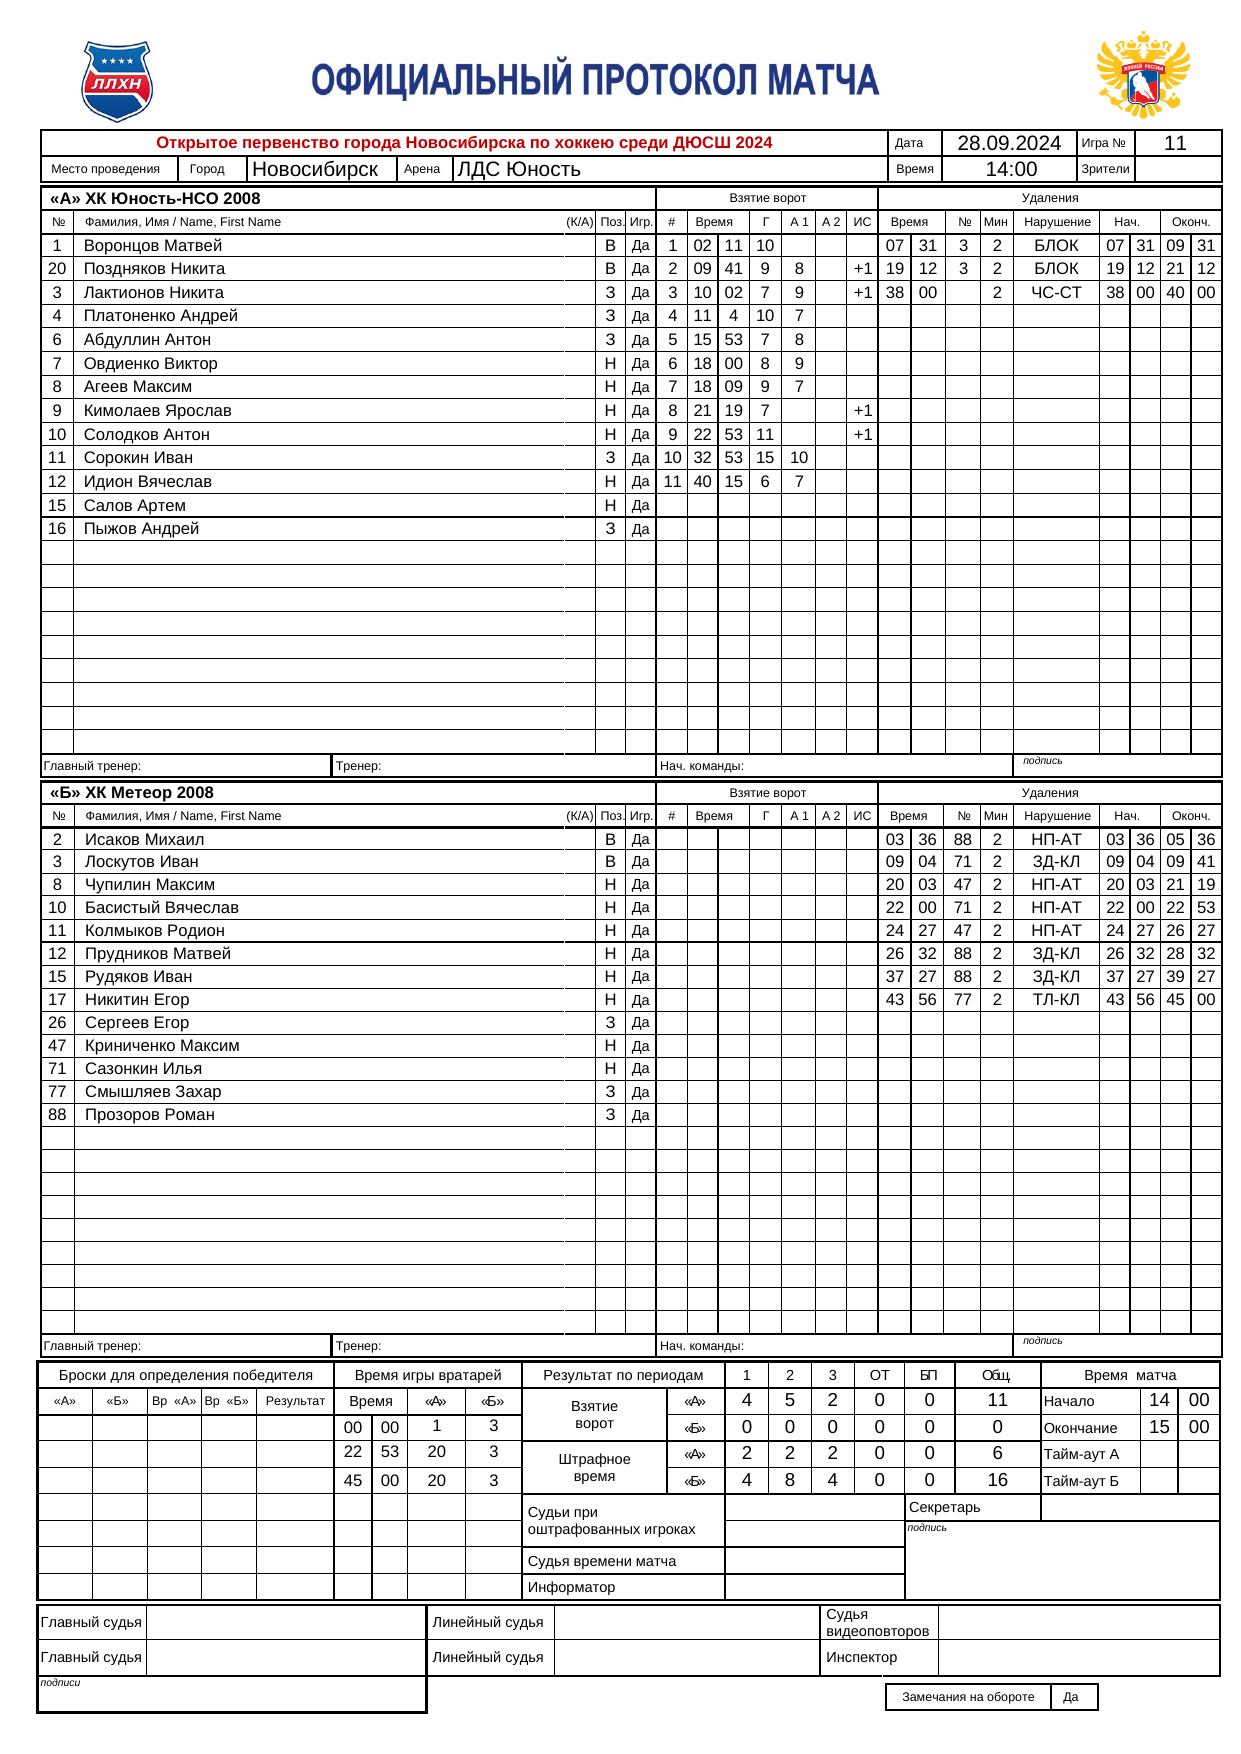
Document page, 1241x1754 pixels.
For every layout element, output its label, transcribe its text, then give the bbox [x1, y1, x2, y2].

table_cell Исаков Михаил [75, 829, 564, 849]
table_cell 24 [1100, 920, 1129, 941]
table_cell 18 [688, 352, 717, 374]
table_cell Фамилия, Имя / Name, First Name [74, 211, 565, 233]
table_cell 7 [750, 328, 781, 351]
table_header Открытое первенство города Новосибирска по хоккею среди ДЮСШ 2024 [42, 131, 887, 155]
table_cell [335, 1547, 371, 1573]
table_cell 17 [42, 989, 74, 1011]
table_cell 45 [1161, 989, 1190, 1011]
table_cell [782, 1242, 815, 1264]
table_cell [847, 1104, 877, 1126]
table_cell [466, 1574, 521, 1599]
table_cell 2 [981, 989, 1013, 1011]
table_cell [847, 1288, 877, 1310]
table_cell [750, 850, 781, 872]
table_cell 00 [1131, 896, 1160, 918]
table_cell [719, 874, 749, 895]
table_cell Да [626, 1035, 655, 1057]
table_cell [565, 1081, 595, 1103]
table_cell [719, 1288, 749, 1310]
table_cell [1192, 1127, 1221, 1149]
table_cell [1161, 565, 1190, 587]
table_cell [555, 1606, 819, 1639]
table_cell 2 [981, 257, 1013, 280]
table_cell Тренер: [333, 1335, 655, 1356]
table_cell 71 [944, 896, 980, 918]
table_cell [879, 518, 910, 540]
table_cell Да [626, 446, 655, 469]
table_cell [946, 305, 980, 327]
table_cell [816, 1150, 846, 1172]
table_cell 32 [1192, 943, 1221, 964]
table_cell [816, 541, 846, 564]
table_cell [981, 1219, 1013, 1241]
table_cell Линейный судья [428, 1640, 554, 1675]
table_cell 8 [750, 352, 781, 374]
table_cell [42, 683, 73, 706]
table_cell [565, 1311, 595, 1333]
table_cell [847, 328, 877, 351]
table_cell [1161, 423, 1190, 445]
table_cell [42, 1196, 74, 1218]
table_cell 09 [1100, 850, 1129, 872]
table_cell [1161, 1173, 1190, 1195]
table_cell [565, 235, 595, 256]
table_cell Н [596, 989, 625, 1011]
table_cell Да [626, 1058, 655, 1079]
table_cell «Б» [668, 1468, 724, 1493]
table_cell [782, 1035, 815, 1057]
table_cell 2 [981, 829, 1013, 849]
table_cell Мин [981, 805, 1013, 826]
table_cell 47 [944, 874, 980, 895]
table_cell [1161, 328, 1190, 351]
table_cell [335, 1494, 371, 1520]
table_cell 27 [912, 920, 943, 941]
table_cell [688, 636, 717, 658]
table_cell [981, 565, 1013, 587]
table_cell [879, 1265, 910, 1287]
table_cell Арена [398, 157, 452, 181]
table_cell [1100, 659, 1129, 682]
table_cell [555, 1640, 819, 1675]
table_cell [1161, 707, 1190, 729]
table_cell [1100, 494, 1129, 516]
table_cell [1192, 730, 1221, 753]
table_cell [981, 1035, 1013, 1057]
table_cell [719, 1127, 749, 1149]
table_cell [565, 423, 595, 445]
table_cell [408, 1521, 465, 1546]
table_cell [596, 541, 625, 564]
table_cell Результат [257, 1389, 333, 1413]
table_cell [42, 1288, 74, 1310]
table_cell [1161, 588, 1190, 611]
table_cell [147, 1640, 425, 1675]
table_cell [688, 659, 717, 682]
table_cell [1131, 494, 1160, 516]
table_cell [688, 1173, 717, 1195]
table_cell [719, 1150, 749, 1172]
table_cell [1014, 518, 1099, 540]
table_cell 32 [688, 446, 717, 469]
table_cell [782, 518, 815, 540]
table_cell [42, 1242, 74, 1264]
table_cell 32 [1131, 943, 1160, 964]
table_cell [596, 659, 625, 682]
table_cell [981, 1104, 1013, 1126]
table_cell «Б» [93, 1389, 147, 1413]
table_cell [565, 565, 595, 587]
table_cell 0 [905, 1468, 954, 1493]
table_cell [565, 1012, 595, 1033]
table_cell [719, 1035, 749, 1057]
table_cell [1161, 1104, 1190, 1126]
table_cell 15 [1141, 1415, 1177, 1440]
table_cell [657, 612, 687, 634]
table_cell [626, 612, 655, 634]
table_cell [847, 1242, 877, 1264]
table_cell 12 [1192, 257, 1221, 280]
table_cell 36 [1131, 829, 1160, 849]
table_cell [1161, 1058, 1190, 1079]
table_cell [847, 659, 877, 682]
table_cell [1161, 541, 1190, 564]
table_cell [719, 920, 749, 941]
table_cell [719, 1104, 749, 1126]
table_cell [688, 1012, 717, 1033]
table_cell (К/А) [565, 805, 595, 826]
table_cell 10 [688, 281, 717, 303]
table_cell [1161, 1311, 1190, 1333]
table_cell [946, 423, 980, 445]
table_cell +1 [847, 257, 877, 280]
table_cell Нарушение [1014, 211, 1099, 233]
table_cell [626, 541, 655, 564]
table_cell З [596, 305, 625, 327]
table_cell [596, 1242, 625, 1264]
table_cell 12 [42, 470, 73, 493]
table_cell [750, 1104, 781, 1126]
table_cell [816, 328, 846, 351]
table_cell [719, 1173, 749, 1195]
table_cell [816, 399, 846, 422]
table_cell [565, 989, 595, 1011]
table_cell # [657, 805, 687, 826]
table_cell [879, 659, 910, 682]
table_cell [657, 1012, 687, 1033]
table_header 28.09.2024 [943, 131, 1076, 155]
table_cell 09 [1161, 850, 1190, 872]
table_cell [719, 659, 749, 682]
table_cell [719, 683, 749, 706]
table_cell [148, 1468, 201, 1493]
table_cell [688, 966, 717, 987]
table_cell [688, 707, 717, 729]
table_cell Платоненко Андрей [74, 305, 564, 327]
table_cell [816, 470, 846, 493]
table_header Время матча [1042, 1363, 1219, 1387]
table_cell 9 [750, 257, 781, 280]
table_cell [1100, 423, 1129, 445]
table_cell [75, 1173, 564, 1195]
table_cell [879, 1012, 910, 1033]
table_cell 26 [1161, 920, 1190, 941]
table_cell [148, 1547, 201, 1573]
table_cell [1161, 470, 1190, 493]
table_cell [1100, 470, 1129, 493]
table_cell 4 [42, 305, 73, 327]
table_cell [596, 1311, 625, 1333]
table_cell [816, 1288, 846, 1310]
table_cell [466, 1547, 521, 1573]
table_cell [93, 1494, 147, 1520]
table_cell 20 [408, 1468, 465, 1493]
table_cell [657, 636, 687, 658]
table_cell [719, 829, 749, 849]
table_cell [719, 943, 749, 964]
table_cell 12 [42, 943, 74, 964]
table_cell 53 [719, 328, 749, 351]
table_cell [596, 1127, 625, 1149]
table_cell [42, 1150, 74, 1172]
table_cell [657, 1242, 687, 1264]
table_cell [596, 730, 625, 753]
table_cell [1192, 1035, 1221, 1057]
table_cell [946, 636, 980, 658]
table_cell Да [626, 966, 655, 987]
table_cell [657, 1081, 687, 1103]
table_cell [981, 376, 1013, 398]
table_cell [1014, 636, 1099, 658]
table_cell 3 [466, 1441, 521, 1467]
table_cell [944, 1012, 980, 1033]
table_header Время игры вратарей [335, 1363, 521, 1387]
table_cell Смышляев Захар [75, 1081, 564, 1103]
table_cell [408, 1494, 465, 1520]
table_cell Нач. [1100, 805, 1160, 826]
table_cell [657, 541, 687, 564]
table_cell [1100, 1127, 1129, 1149]
table_cell В [596, 829, 625, 849]
table_cell [1100, 1311, 1129, 1333]
table_cell [912, 423, 945, 445]
table_cell 0 [855, 1415, 904, 1440]
table_cell [782, 565, 815, 587]
table_cell [879, 1173, 910, 1195]
table_cell [657, 874, 687, 895]
table_cell «Б» [668, 1415, 724, 1440]
table_cell [1014, 1104, 1099, 1126]
table_cell 7 [42, 352, 73, 374]
table_cell 9 [657, 423, 687, 445]
table_cell [726, 1575, 904, 1599]
table_cell 37 [1100, 966, 1129, 987]
table_cell № [944, 805, 980, 826]
table_cell 37 [879, 966, 910, 987]
table_cell [782, 235, 815, 256]
table_cell Н [596, 399, 625, 422]
table_cell [879, 446, 910, 469]
table_cell [1014, 588, 1099, 611]
table_cell [912, 1311, 943, 1333]
table_cell [946, 352, 980, 374]
table_cell [565, 1104, 595, 1126]
table_cell [39, 1521, 92, 1546]
table_cell [626, 707, 655, 729]
table_cell «А» [668, 1442, 724, 1467]
table_cell Да [626, 1081, 655, 1103]
table_cell [1131, 1150, 1160, 1172]
table_cell № [42, 805, 74, 826]
table_cell 7 [657, 376, 687, 398]
table_cell Да [626, 376, 655, 398]
table_cell Сорокин Иван [74, 446, 564, 469]
table_cell Поз. [596, 805, 625, 826]
table_cell [816, 1035, 846, 1057]
table_cell [1014, 1219, 1099, 1241]
table_cell [912, 328, 945, 351]
table_cell [719, 1058, 749, 1079]
table_cell Да [626, 470, 655, 493]
table_cell [981, 1288, 1013, 1310]
table_cell [74, 636, 564, 658]
table_cell Овдиенко Виктор [74, 352, 564, 374]
table_cell «А» [39, 1389, 92, 1413]
table_cell 2 [981, 850, 1013, 872]
table_cell ЛДС Юность [454, 157, 887, 181]
table_cell [719, 1242, 749, 1264]
table_cell [912, 1081, 943, 1103]
table_cell [816, 565, 846, 587]
table_cell [782, 1265, 815, 1287]
table_cell [944, 1265, 980, 1287]
table_cell [944, 1150, 980, 1172]
table_cell 18 [688, 376, 717, 398]
table_cell [688, 1058, 717, 1079]
table_cell 11 [750, 423, 781, 445]
table_cell Рудяков Иван [75, 966, 564, 987]
table_cell НП-АТ [1014, 920, 1099, 941]
table_cell [847, 1127, 877, 1149]
table_cell [688, 1127, 717, 1149]
table_cell [782, 989, 815, 1011]
table_cell [626, 1265, 655, 1287]
table_cell 5 [657, 328, 687, 351]
table_cell 47 [42, 1035, 74, 1057]
table_cell [565, 1242, 595, 1264]
table_cell 09 [879, 850, 910, 872]
table_cell [1161, 1219, 1190, 1241]
table_cell [657, 494, 687, 516]
table_cell 9 [782, 281, 815, 303]
table_cell [657, 1035, 687, 1057]
table_cell А 1 [782, 805, 815, 826]
table_cell [42, 707, 73, 729]
table_cell [847, 1150, 877, 1172]
table_cell Главный судья [39, 1606, 146, 1639]
table_cell 27 [1131, 966, 1160, 987]
table_cell [1100, 328, 1129, 351]
table_cell 5 [769, 1389, 811, 1413]
table_cell Агеев Максим [74, 376, 564, 398]
table_cell Н [596, 1058, 625, 1079]
table_cell 9 [750, 376, 781, 398]
table_cell [1131, 565, 1160, 587]
table_cell 4 [812, 1468, 854, 1493]
table_cell [1192, 470, 1221, 493]
table_cell [816, 1058, 846, 1079]
table_header Удаления [879, 188, 1221, 209]
table_cell В [596, 257, 625, 280]
table_cell Фамилия, Имя / Name, First Name [75, 805, 565, 826]
table_cell 8 [782, 328, 815, 351]
table_cell [1100, 1081, 1129, 1103]
table_cell [750, 920, 781, 941]
table_cell [626, 1311, 655, 1333]
table_cell 7 [750, 399, 781, 422]
table_cell 20 [1100, 874, 1129, 895]
table_header Удаления [879, 783, 1221, 803]
table_cell +1 [847, 423, 877, 445]
table_cell [75, 1127, 564, 1149]
table_cell Оконч. [1161, 805, 1221, 826]
table_cell [1161, 659, 1190, 682]
table_cell [912, 1012, 943, 1033]
table_cell [626, 565, 655, 587]
table_cell [912, 1219, 943, 1241]
table_cell Н [596, 920, 625, 941]
table_cell Зрители [1078, 157, 1134, 181]
table_cell [1014, 305, 1099, 327]
table_cell [1192, 541, 1221, 564]
table_cell [847, 376, 877, 398]
table_cell [816, 659, 846, 682]
table_cell [750, 1219, 781, 1241]
table_cell [782, 399, 815, 422]
table_cell [1192, 446, 1221, 469]
table_cell 0 [855, 1389, 904, 1413]
table_cell [912, 1173, 943, 1195]
table_cell [750, 707, 781, 729]
table_cell Время [879, 805, 943, 826]
table_cell [1161, 305, 1190, 327]
table_cell [944, 1035, 980, 1057]
table_cell [782, 850, 815, 872]
table_cell [879, 328, 910, 351]
table_cell 20 [408, 1441, 465, 1467]
table_cell Время [688, 805, 749, 826]
table_cell [565, 850, 595, 872]
table_cell 11 [42, 446, 73, 469]
table_cell Криниченко Максим [75, 1035, 564, 1057]
table_cell [782, 1012, 815, 1033]
table_cell [879, 588, 910, 611]
table_cell [981, 423, 1013, 445]
table_cell [847, 1012, 877, 1033]
table_cell 3 [946, 257, 980, 280]
table_cell Да [626, 1104, 655, 1126]
table_cell [847, 636, 877, 658]
table_header БП [905, 1363, 954, 1387]
table_cell [75, 1288, 564, 1310]
table_cell Время [879, 211, 945, 233]
table_cell [879, 730, 910, 753]
table_cell А 2 [816, 211, 846, 233]
table_cell [565, 920, 595, 941]
table_cell [1100, 352, 1129, 374]
table_cell 0 [956, 1415, 1040, 1440]
table_cell [657, 966, 687, 987]
table_cell ТЛ-КЛ [1014, 989, 1099, 1011]
table_cell [946, 518, 980, 540]
table_cell 38 [879, 281, 910, 303]
table_cell [782, 1173, 815, 1195]
table_cell [750, 966, 781, 987]
table_cell [879, 305, 910, 327]
table_cell [1141, 1468, 1177, 1493]
table_cell [1099, 1682, 1220, 1711]
table_cell [912, 1104, 943, 1126]
table_cell [39, 1441, 92, 1467]
table_cell Лоскутов Иван [75, 850, 564, 872]
table_cell [981, 352, 1013, 374]
table_cell 2 [981, 966, 1013, 987]
table_cell ЗД-КЛ [1014, 850, 1099, 872]
table_cell [565, 730, 595, 753]
table_cell Н [596, 1035, 625, 1057]
table_cell [373, 1547, 407, 1573]
table_cell [750, 494, 781, 516]
table_cell [1014, 1012, 1099, 1033]
table_cell [750, 659, 781, 682]
table_cell [879, 1081, 910, 1103]
table_cell [39, 1416, 92, 1440]
table_cell 22 [879, 896, 910, 918]
table_cell [565, 376, 595, 398]
table_cell 12 [1131, 257, 1160, 280]
table_cell [816, 612, 846, 634]
table_cell [202, 1468, 256, 1493]
table_cell [750, 1242, 781, 1264]
table_cell [565, 1288, 595, 1310]
table_cell Да [626, 896, 655, 918]
table_cell Прозоров Роман [75, 1104, 564, 1126]
table_cell [879, 1242, 910, 1264]
table_cell [565, 636, 595, 658]
table_cell [782, 943, 815, 964]
table_cell [879, 1150, 910, 1172]
table_cell [688, 683, 717, 706]
table_cell +1 [847, 281, 877, 303]
table_cell [257, 1416, 333, 1440]
table_cell [1100, 1196, 1129, 1218]
table_cell [782, 683, 815, 706]
table_cell Солодков Антон [74, 423, 564, 445]
table_cell 1 [657, 235, 687, 256]
table_header Взятие ворот [657, 783, 877, 803]
table_cell [1192, 1012, 1221, 1033]
table_header Замечания на обороте [887, 1685, 1050, 1709]
table_cell [1014, 1242, 1099, 1264]
table_cell [1100, 305, 1129, 327]
table_cell [1014, 730, 1099, 753]
table_cell [981, 494, 1013, 516]
table_cell 21 [688, 399, 717, 422]
table_header 1 [726, 1363, 768, 1387]
table_cell [565, 1035, 595, 1057]
table_cell 2 [657, 257, 687, 280]
table_cell [1100, 683, 1129, 706]
table_cell [688, 1219, 717, 1241]
table_cell БЛОК [1014, 257, 1099, 280]
table_cell подпись [1014, 755, 1221, 776]
table_cell Г [750, 211, 781, 233]
table_cell [1014, 1150, 1099, 1172]
table_header Результат по периодам [523, 1363, 724, 1387]
table_cell [816, 1242, 846, 1264]
table_cell [565, 281, 595, 303]
table_cell [782, 541, 815, 564]
table_cell [1100, 1104, 1129, 1126]
table_cell [1014, 541, 1099, 564]
table_cell [1100, 1012, 1129, 1033]
table_cell [719, 966, 749, 987]
table_cell 0 [812, 1415, 854, 1440]
table_cell [565, 470, 595, 493]
table_cell [596, 1288, 625, 1310]
table_cell [879, 565, 910, 587]
table_cell [1192, 707, 1221, 729]
table_cell [946, 494, 980, 516]
table_cell З [596, 281, 625, 303]
table_cell [688, 874, 717, 895]
table_cell [981, 1242, 1013, 1264]
table_header 3 [812, 1363, 854, 1387]
table_cell Вр «А» [148, 1389, 201, 1413]
table_cell [565, 352, 595, 374]
table_cell «А» [668, 1389, 724, 1413]
table_cell [847, 829, 877, 849]
table_cell [816, 989, 846, 1011]
table_cell 10 [657, 446, 687, 469]
table_cell [565, 518, 595, 540]
table_cell [750, 1035, 781, 1057]
table_cell [1100, 518, 1129, 540]
table_cell [1131, 1265, 1160, 1287]
table_cell Игр. [626, 805, 655, 826]
table_cell 2 [981, 281, 1013, 303]
table_cell З [596, 1012, 625, 1033]
table_cell Инспектор [821, 1640, 938, 1675]
table_cell [847, 1196, 877, 1218]
table_cell [657, 896, 687, 918]
table_cell [93, 1416, 147, 1440]
table_cell [1014, 1311, 1099, 1333]
table_cell [1100, 1242, 1129, 1264]
table_cell 19 [879, 257, 910, 280]
table_cell [726, 1548, 904, 1573]
table_cell 07 [879, 235, 910, 256]
table_cell [565, 896, 595, 918]
table_cell [981, 730, 1013, 753]
table_cell 2 [769, 1442, 811, 1467]
table_cell [688, 1150, 717, 1172]
table_cell [946, 707, 980, 729]
table_cell [626, 1196, 655, 1218]
table_cell 77 [42, 1081, 74, 1103]
table_cell [847, 966, 877, 987]
table_cell 11 [688, 305, 717, 327]
table_cell 16 [42, 518, 73, 540]
table_cell 6 [750, 470, 781, 493]
table_cell [750, 896, 781, 918]
table_cell [1014, 1265, 1099, 1287]
table_cell 04 [1131, 850, 1160, 872]
table_cell [726, 1495, 904, 1520]
table_cell [782, 423, 815, 445]
table_cell [1100, 636, 1129, 658]
table_cell [1161, 1012, 1190, 1033]
table_cell 7 [750, 281, 781, 303]
table_cell Информатор [523, 1575, 724, 1599]
table_cell [981, 1081, 1013, 1103]
table_cell 00 [335, 1416, 371, 1440]
table_cell 0 [726, 1415, 768, 1440]
table_cell [981, 1012, 1013, 1033]
table_cell [1192, 1150, 1221, 1172]
table_cell 19 [719, 399, 749, 422]
table_cell Пыжов Андрей [74, 518, 564, 540]
table_cell [1192, 1242, 1221, 1264]
table_cell Воронцов Матвей [74, 235, 564, 256]
table_header 2 [769, 1363, 811, 1387]
table_cell [816, 683, 846, 706]
table_cell [816, 730, 846, 753]
table_cell [626, 588, 655, 611]
table_cell Взятие ворот [523, 1389, 666, 1440]
table_cell Вр «Б» [202, 1389, 256, 1413]
table_cell 05 [1161, 829, 1190, 849]
table_cell [1131, 446, 1160, 469]
table_cell 28 [1161, 943, 1190, 964]
table_cell 26 [879, 943, 910, 964]
table_cell 11 [956, 1389, 1040, 1413]
table_cell 20 [879, 874, 910, 895]
table_cell [847, 541, 877, 564]
table_cell [657, 518, 687, 540]
table_cell [42, 1311, 74, 1333]
table_cell 02 [688, 235, 717, 256]
table_cell [847, 565, 877, 587]
table_cell [39, 1468, 92, 1493]
table_cell [626, 659, 655, 682]
table_cell Г [750, 805, 781, 826]
table_cell [912, 612, 945, 634]
table_cell [1161, 446, 1190, 469]
table_cell [565, 683, 595, 706]
table_cell [816, 1012, 846, 1033]
table_cell [596, 1150, 625, 1172]
table_cell [565, 1150, 595, 1172]
table_cell А 1 [782, 211, 815, 233]
table_cell [1131, 730, 1160, 753]
table_cell Кимолаев Ярослав [74, 399, 564, 422]
table_cell [93, 1521, 147, 1546]
table_cell [847, 943, 877, 964]
table_cell [1131, 1012, 1160, 1033]
table_cell [1100, 1058, 1129, 1079]
table_cell [879, 1196, 910, 1218]
table_cell [688, 829, 717, 849]
table_cell [148, 1416, 201, 1440]
table_cell [1161, 612, 1190, 634]
table_cell 47 [944, 920, 980, 941]
table_cell [1131, 1035, 1160, 1057]
table_cell Игр. [626, 211, 655, 233]
table_cell [1131, 518, 1160, 540]
table_cell [148, 1441, 201, 1467]
table_cell [596, 683, 625, 706]
table_cell З [596, 1104, 625, 1126]
table_cell [946, 565, 980, 587]
table_cell Нач. команды: [657, 1335, 1012, 1356]
table_cell [816, 896, 846, 918]
table_cell [847, 494, 877, 516]
table_cell [719, 1012, 749, 1033]
table_cell [912, 470, 945, 493]
table_cell [1014, 494, 1099, 516]
table_cell Н [596, 423, 625, 445]
table_cell 36 [912, 829, 943, 849]
table_cell [42, 1265, 74, 1287]
table_cell Нач. команды: [657, 755, 1012, 776]
table_cell [782, 829, 815, 849]
table_cell Главный тренер: [42, 755, 330, 776]
table_cell [596, 1173, 625, 1195]
table_cell Н [596, 943, 625, 964]
table_cell [816, 1219, 846, 1241]
table_cell 3 [946, 235, 980, 256]
table_cell Тайм-аут Б [1042, 1468, 1140, 1493]
table_cell НП-АТ [1014, 874, 1099, 895]
table_cell [657, 920, 687, 941]
table_cell [750, 565, 781, 587]
table_cell [1014, 446, 1099, 469]
table_cell [565, 1219, 595, 1241]
table_cell [1161, 1035, 1190, 1057]
table_cell 20 [42, 257, 73, 280]
table_cell [719, 1219, 749, 1241]
table_cell [847, 896, 877, 918]
table_cell 8 [42, 376, 73, 398]
table_cell [626, 1127, 655, 1149]
table_cell Да [626, 943, 655, 964]
table_cell [946, 328, 980, 351]
table_cell Время [688, 211, 749, 233]
table_cell [847, 730, 877, 753]
table_cell [565, 588, 595, 611]
table_cell [944, 1081, 980, 1103]
table_cell [816, 920, 846, 941]
table_cell [1192, 305, 1221, 327]
table_cell [688, 1288, 717, 1310]
table_cell [847, 1173, 877, 1195]
table_cell [626, 1150, 655, 1172]
table_header Да [1052, 1685, 1097, 1709]
table_cell [816, 257, 846, 280]
table_cell [657, 1150, 687, 1172]
table_cell [1192, 423, 1221, 445]
table_cell [1014, 683, 1099, 706]
table_cell [688, 1196, 717, 1218]
table_cell Салов Артем [74, 494, 564, 516]
table_cell [148, 1521, 201, 1546]
table_header ОТ [855, 1363, 904, 1387]
table_cell [912, 305, 945, 327]
table_cell [626, 1219, 655, 1241]
table_cell 26 [42, 1012, 74, 1033]
table_cell [1161, 1150, 1190, 1172]
table_cell [565, 943, 595, 964]
table_cell [596, 565, 625, 587]
table_cell [1131, 707, 1160, 729]
table_cell [1192, 518, 1221, 540]
table_cell 10 [42, 896, 74, 918]
table_cell Место проведения [42, 157, 177, 181]
table_cell [879, 636, 910, 658]
table_cell [1014, 1173, 1099, 1195]
table_cell [782, 636, 815, 658]
table_cell 4 [657, 305, 687, 327]
table_cell [816, 636, 846, 658]
table_cell Время [335, 1389, 407, 1413]
table_cell Мин [981, 211, 1013, 233]
table_cell Н [596, 352, 625, 374]
table_cell [750, 1311, 781, 1333]
table_cell [688, 989, 717, 1011]
table_cell [782, 730, 815, 753]
table_cell [847, 920, 877, 941]
table_cell [944, 1173, 980, 1195]
table_cell [816, 1311, 846, 1333]
table_cell ИС [847, 211, 877, 233]
table_cell [688, 494, 717, 516]
table_cell [782, 874, 815, 895]
table_cell [42, 612, 73, 634]
table_cell [1161, 518, 1190, 540]
table_cell 53 [719, 446, 749, 469]
table_cell [912, 494, 945, 516]
table_cell [944, 1242, 980, 1264]
table_cell [688, 943, 717, 964]
table_cell [1014, 1081, 1099, 1103]
table_cell 0 [905, 1389, 954, 1413]
table_cell 19 [1192, 874, 1221, 895]
table_cell Да [626, 494, 655, 516]
table_cell [75, 1196, 564, 1218]
table_cell [1100, 1265, 1129, 1287]
table_cell [42, 1219, 74, 1241]
table_cell 4 [726, 1468, 768, 1493]
table_cell [750, 1081, 781, 1103]
table_cell [944, 1127, 980, 1149]
table_cell [946, 588, 980, 611]
table_cell [912, 1196, 943, 1218]
table_cell З [596, 446, 625, 469]
table_cell 00 [1179, 1415, 1219, 1440]
table_cell 07 [1100, 235, 1129, 256]
table_cell [1131, 399, 1160, 422]
table_cell [981, 541, 1013, 564]
table_cell [626, 1242, 655, 1264]
table_cell 19 [1100, 257, 1129, 280]
table_cell 8 [782, 257, 815, 280]
table_cell [565, 541, 595, 564]
table_cell [657, 1288, 687, 1310]
table_header Броски для определения победителя [39, 1363, 333, 1387]
table_cell [1131, 541, 1160, 564]
table_cell 2 [981, 920, 1013, 941]
table_cell 22 [1100, 896, 1129, 918]
table_cell [657, 850, 687, 872]
table_cell 15 [42, 966, 74, 987]
table_cell [939, 1606, 1219, 1639]
table_cell [782, 920, 815, 941]
table_cell [847, 588, 877, 611]
table_cell Да [626, 1012, 655, 1033]
table_cell подпись [906, 1522, 1219, 1599]
table_cell [912, 588, 945, 611]
table_cell [1161, 494, 1190, 516]
table_cell [912, 707, 945, 729]
table_cell [750, 683, 781, 706]
table_cell [1131, 352, 1160, 374]
table_cell [42, 1173, 74, 1195]
table_cell [981, 399, 1013, 422]
table_cell [1131, 1127, 1160, 1149]
table_cell [565, 257, 595, 280]
table_cell [719, 518, 749, 540]
table_cell [1131, 659, 1160, 682]
table_cell Чупилин Максим [75, 874, 564, 895]
table_cell [1161, 1081, 1190, 1103]
table_cell [565, 494, 595, 516]
table_cell 2 [981, 874, 1013, 895]
table_cell [981, 518, 1013, 540]
table_cell [1014, 328, 1099, 351]
table_cell [657, 707, 687, 729]
table_cell [719, 989, 749, 1011]
table_cell 27 [1192, 966, 1221, 987]
table_cell [847, 1058, 877, 1079]
table_cell 22 [335, 1441, 371, 1467]
table_cell З [596, 1081, 625, 1103]
table_cell [1192, 1173, 1221, 1195]
table_cell [1131, 588, 1160, 611]
table_cell [816, 874, 846, 895]
table_cell [1014, 376, 1099, 398]
table_cell [75, 1150, 564, 1172]
table_cell Главный судья [39, 1640, 146, 1675]
table_cell ЗД-КЛ [1014, 966, 1099, 987]
table_cell 9 [42, 399, 73, 422]
table_cell 2 [981, 943, 1013, 964]
table_cell [626, 730, 655, 753]
table_cell [565, 1173, 595, 1195]
table_cell [981, 1173, 1013, 1195]
table_cell [1192, 1058, 1221, 1079]
table_cell 88 [944, 943, 980, 964]
table_cell [912, 1242, 943, 1264]
table_cell [1161, 683, 1190, 706]
table_cell [657, 730, 687, 753]
table_cell 00 [373, 1468, 407, 1493]
table_cell ЧС-СТ [1014, 281, 1099, 303]
table_cell [39, 1494, 92, 1520]
table_cell [1131, 328, 1160, 351]
table_cell [750, 518, 781, 540]
table_cell [1100, 707, 1129, 729]
table_cell [373, 1521, 407, 1546]
table_cell А 2 [816, 805, 846, 826]
table_cell # [657, 211, 687, 233]
table_cell [946, 730, 980, 753]
table_cell [428, 1677, 882, 1711]
table_cell [626, 1173, 655, 1195]
table_cell [981, 328, 1013, 351]
table_cell № [42, 211, 73, 233]
table_cell [782, 612, 815, 634]
table_cell 10 [782, 446, 815, 469]
table_cell [596, 612, 625, 634]
table_cell 2 [42, 829, 74, 849]
table_cell [657, 989, 687, 1011]
table_cell [912, 565, 945, 587]
table_cell [750, 1288, 781, 1310]
table_cell 09 [1161, 235, 1190, 256]
table_cell 0 [905, 1442, 954, 1467]
table_cell [565, 612, 595, 634]
table_cell [719, 636, 749, 658]
table_cell [782, 1288, 815, 1310]
table_cell [879, 1288, 910, 1310]
table_cell 4 [726, 1389, 768, 1413]
table_cell 0 [905, 1415, 954, 1440]
table_cell [1131, 1196, 1160, 1218]
table_cell [202, 1547, 256, 1573]
table_cell 00 [373, 1416, 407, 1440]
table_cell Н [596, 966, 625, 987]
table_cell [657, 588, 687, 611]
table_cell [657, 1196, 687, 1218]
table_cell [750, 1058, 781, 1079]
table_cell [912, 1150, 943, 1172]
table_cell [688, 1265, 717, 1287]
table_cell [879, 352, 910, 374]
picture [5, 28, 1197, 129]
table_cell [1192, 588, 1221, 611]
table_cell [75, 1242, 564, 1264]
table_cell 1 [42, 235, 73, 256]
table_cell [750, 588, 781, 611]
table_cell 39 [1161, 966, 1190, 987]
table_cell [816, 966, 846, 987]
table_cell (К/А) [565, 211, 595, 233]
table_cell Новосибирск [248, 157, 396, 181]
table_cell [74, 707, 564, 729]
table_cell [1161, 399, 1190, 422]
table_cell [373, 1574, 407, 1599]
table_cell [879, 1104, 910, 1126]
table_cell Тайм-аут А [1042, 1441, 1140, 1467]
table_cell [147, 1606, 425, 1639]
table_cell [912, 1127, 943, 1149]
table_cell 56 [1131, 989, 1160, 1011]
table_cell 36 [1192, 829, 1221, 849]
table_cell 7 [782, 470, 815, 493]
table_cell [719, 1081, 749, 1103]
table_cell [688, 850, 717, 872]
table_cell [879, 423, 910, 445]
table_cell [816, 235, 846, 256]
table_cell [1192, 328, 1221, 351]
table_cell [1192, 659, 1221, 682]
table_cell [879, 1219, 910, 1241]
table_cell [1014, 1127, 1099, 1149]
table_cell [202, 1441, 256, 1467]
table_cell [42, 659, 73, 682]
table_cell [1100, 565, 1129, 587]
table_cell 11 [42, 920, 74, 941]
table_cell [596, 707, 625, 729]
table_cell [981, 707, 1013, 729]
table_cell [981, 1058, 1013, 1079]
table_cell [335, 1574, 371, 1599]
table_cell [657, 659, 687, 682]
table_cell Басистый Вячеслав [75, 896, 564, 918]
table_cell 3 [466, 1468, 521, 1493]
table_cell 56 [912, 989, 943, 1011]
table_cell [816, 494, 846, 516]
table_cell Да [626, 399, 655, 422]
table_cell [657, 1058, 687, 1079]
table_cell [879, 376, 910, 398]
table_cell 03 [912, 874, 943, 895]
table_cell [782, 1081, 815, 1103]
table_cell [1192, 612, 1221, 634]
table_header Дата [889, 131, 941, 155]
table_cell [42, 1127, 74, 1149]
table_cell 00 [1192, 989, 1221, 1011]
table_cell 09 [688, 257, 717, 280]
table_cell [688, 896, 717, 918]
table_cell [565, 328, 595, 351]
table_cell 04 [912, 850, 943, 872]
table_cell 15 [688, 328, 717, 351]
table_cell [1100, 1150, 1129, 1172]
table_cell [75, 1265, 564, 1287]
table_cell [912, 541, 945, 564]
table_cell З [596, 518, 625, 540]
table_cell [912, 352, 945, 374]
table_cell 1 [408, 1416, 465, 1440]
table_cell Главный тренер: [42, 1335, 330, 1356]
table_cell [847, 352, 877, 374]
table_cell [1131, 683, 1160, 706]
table_cell [981, 446, 1013, 469]
table_cell [42, 636, 73, 658]
table_cell [912, 446, 945, 469]
table_cell 00 [1131, 281, 1160, 303]
table_cell [202, 1574, 256, 1599]
table_cell [847, 1219, 877, 1241]
table_cell Н [596, 874, 625, 895]
table_cell [750, 874, 781, 895]
table_cell [688, 541, 717, 564]
table_cell [719, 1265, 749, 1287]
table_cell Да [626, 281, 655, 303]
table_cell [657, 565, 687, 587]
table_cell НП-АТ [1014, 896, 1099, 918]
table_cell [879, 1311, 910, 1333]
table_cell [981, 1127, 1013, 1149]
table_cell [719, 1311, 749, 1333]
table_cell [816, 352, 846, 374]
table_cell [688, 518, 717, 540]
table_cell [408, 1547, 465, 1573]
table_cell [626, 1288, 655, 1310]
table_cell [879, 1035, 910, 1057]
table_cell [816, 707, 846, 729]
table_cell Н [596, 494, 625, 516]
table_cell [1161, 730, 1190, 753]
table_cell [202, 1521, 256, 1546]
table_cell [782, 1127, 815, 1149]
table_cell [688, 612, 717, 634]
table_cell Судья времени матча [523, 1548, 724, 1573]
table_cell [688, 1035, 717, 1057]
table_cell [782, 896, 815, 918]
table_cell [1161, 1127, 1190, 1149]
table_cell [912, 1265, 943, 1287]
table_cell Поз. [596, 211, 625, 233]
table_cell [1014, 423, 1099, 445]
table_cell [565, 874, 595, 895]
table_cell [1131, 305, 1160, 327]
table_cell [912, 399, 945, 422]
table_header Игра № [1078, 131, 1134, 155]
table_cell [847, 305, 877, 327]
table_cell Да [626, 257, 655, 280]
table_cell [981, 1265, 1013, 1287]
table_cell [42, 730, 73, 753]
table_cell [688, 1104, 717, 1126]
table_cell 6 [42, 328, 73, 351]
table_cell [782, 707, 815, 729]
table_cell Да [626, 352, 655, 374]
table_cell [847, 989, 877, 1011]
table_cell [816, 281, 846, 303]
table_cell [981, 1150, 1013, 1172]
table_cell Н [596, 376, 625, 398]
table_cell [912, 1288, 943, 1310]
table_cell Колмыков Родион [75, 920, 564, 941]
table_cell 31 [912, 235, 945, 256]
table_header «А» ХК Юность-НСО 2008 [42, 188, 655, 209]
table_cell [373, 1494, 407, 1520]
table_cell [750, 1173, 781, 1195]
table_cell [75, 1311, 564, 1333]
table_cell [944, 1058, 980, 1079]
table_cell № [946, 211, 980, 233]
table_cell [39, 1574, 92, 1599]
table_cell [944, 1311, 980, 1333]
table_cell Н [596, 470, 625, 493]
table_cell [688, 920, 717, 941]
table_cell [74, 659, 564, 682]
table_cell Нарушение [1014, 805, 1099, 826]
table_cell [847, 1081, 877, 1103]
table_cell [946, 281, 980, 303]
table_cell [1100, 399, 1129, 422]
table_cell [946, 470, 980, 493]
table_cell 2 [812, 1389, 854, 1413]
table_cell [1100, 1288, 1129, 1310]
table_cell [1131, 376, 1160, 398]
table_cell [596, 588, 625, 611]
table_cell [1192, 565, 1221, 587]
table_cell [565, 659, 595, 682]
table_cell Н [596, 896, 625, 918]
table_cell [946, 399, 980, 422]
table_cell [719, 707, 749, 729]
table_cell 0 [769, 1415, 811, 1440]
table_header 11 [1136, 131, 1221, 155]
table_cell [981, 1196, 1013, 1218]
table_cell 53 [719, 423, 749, 445]
table_cell [257, 1521, 333, 1546]
table_cell [565, 305, 595, 327]
table_cell [719, 494, 749, 516]
table_cell 7 [782, 305, 815, 327]
table_cell 14 [1141, 1389, 1177, 1413]
table_cell 8 [769, 1468, 811, 1493]
table_cell [847, 1311, 877, 1333]
table_cell [596, 1265, 625, 1287]
table_cell 2 [981, 896, 1013, 918]
table_cell [1131, 636, 1160, 658]
table_cell 7 [782, 376, 815, 398]
table_cell [816, 1104, 846, 1126]
table_cell [42, 565, 73, 587]
table_cell [944, 1288, 980, 1310]
table_cell [1100, 730, 1129, 753]
table_cell 21 [1161, 874, 1190, 895]
table_cell [74, 612, 564, 634]
table_cell [1136, 157, 1221, 181]
table_cell [750, 636, 781, 658]
table_cell [257, 1468, 333, 1493]
table_cell [1192, 1288, 1221, 1310]
table_cell [74, 541, 564, 564]
table_cell [981, 636, 1013, 658]
table_cell 0 [855, 1442, 904, 1467]
table_cell [42, 541, 73, 564]
table_cell [879, 470, 910, 493]
table_cell [688, 730, 717, 753]
table_cell Секретарь [906, 1495, 1040, 1520]
table_cell [1014, 1035, 1099, 1057]
table_cell [1131, 423, 1160, 445]
table_cell [596, 1219, 625, 1241]
table_cell [74, 730, 564, 753]
table_cell 8 [657, 399, 687, 422]
table_cell [626, 683, 655, 706]
table_cell +1 [847, 399, 877, 422]
table_cell [750, 1196, 781, 1218]
table_cell [688, 588, 717, 611]
table_cell 03 [1131, 874, 1160, 895]
table_cell [466, 1494, 521, 1520]
table_cell 12 [912, 257, 945, 280]
table_cell [1131, 1288, 1160, 1310]
table_cell [1161, 352, 1190, 374]
table_cell [782, 1219, 815, 1241]
table_cell 31 [1131, 235, 1160, 256]
table_cell [565, 829, 595, 849]
table_cell Город [179, 157, 246, 181]
table_cell 41 [719, 257, 749, 280]
table_cell 11 [719, 235, 749, 256]
table_cell 9 [782, 352, 815, 374]
table_cell [816, 588, 846, 611]
table_cell 00 [1179, 1389, 1219, 1413]
table_cell [847, 1035, 877, 1057]
table_cell 45 [335, 1468, 371, 1493]
table_cell [565, 1058, 595, 1079]
table_cell [981, 305, 1013, 327]
table_cell [750, 1265, 781, 1287]
table_cell [1179, 1441, 1219, 1467]
table_cell [912, 1058, 943, 1079]
table_cell [944, 1196, 980, 1218]
table_cell 0 [855, 1468, 904, 1493]
table_cell [816, 1265, 846, 1287]
table_cell [1042, 1495, 1219, 1520]
table_cell [93, 1441, 147, 1467]
table_cell [1192, 494, 1221, 516]
table_cell 88 [944, 829, 980, 849]
table_cell 10 [750, 305, 781, 327]
table_cell [1161, 636, 1190, 658]
table_cell [847, 612, 877, 634]
table_cell [1131, 1242, 1160, 1264]
table_cell 15 [750, 446, 781, 469]
table_cell 31 [1192, 235, 1221, 256]
table_cell 88 [944, 966, 980, 987]
table_cell [750, 1150, 781, 1172]
table_cell [408, 1574, 465, 1599]
table_cell 00 [719, 352, 749, 374]
table_cell [782, 494, 815, 516]
table_cell Да [626, 235, 655, 256]
table_cell [879, 541, 910, 564]
table_cell 6 [657, 352, 687, 374]
table_cell Да [626, 328, 655, 351]
table_cell [847, 874, 877, 895]
table_cell [719, 541, 749, 564]
table_cell [257, 1547, 333, 1573]
table_cell [719, 896, 749, 918]
table_cell 2 [726, 1442, 768, 1467]
table_cell [74, 588, 564, 611]
table_cell [1161, 1196, 1190, 1218]
table_cell [657, 1127, 687, 1149]
table_cell [1192, 683, 1221, 706]
table_cell [719, 565, 749, 587]
table_cell [816, 446, 846, 469]
table_cell [657, 1311, 687, 1333]
table_cell [1100, 376, 1129, 398]
table_cell [1100, 588, 1129, 611]
table_cell [719, 850, 749, 872]
table_cell [750, 730, 781, 753]
table_cell [1192, 352, 1221, 374]
table_cell [1100, 1219, 1129, 1241]
table_cell [750, 612, 781, 634]
table_cell [912, 518, 945, 540]
table_cell [750, 1127, 781, 1149]
table_cell [981, 683, 1013, 706]
table_cell [912, 683, 945, 706]
table_cell [1100, 541, 1129, 564]
table_cell [1192, 1219, 1221, 1241]
table_cell [74, 565, 564, 587]
table_cell БЛОК [1014, 235, 1099, 256]
table_cell Тренер: [333, 755, 655, 776]
table_cell [74, 683, 564, 706]
table_cell [879, 1127, 910, 1149]
table_header «Б» ХК Метеор 2008 [42, 783, 655, 803]
table_cell З [596, 328, 625, 351]
table_cell [1100, 1035, 1129, 1057]
table_cell ЗД-КЛ [1014, 943, 1099, 964]
table_cell 10 [750, 235, 781, 256]
table_cell 4 [719, 305, 749, 327]
table_cell 15 [42, 494, 73, 516]
table_cell [565, 399, 595, 422]
table_cell [1192, 1081, 1221, 1103]
table_cell 32 [912, 943, 943, 964]
table_cell 3 [42, 850, 74, 872]
table_cell 38 [1100, 281, 1129, 303]
table_cell 40 [688, 470, 717, 493]
table_cell Да [626, 989, 655, 1011]
table_cell Судьи при оштрафованных игроках [523, 1495, 724, 1546]
table_cell 14:00 [943, 157, 1076, 181]
table_cell Да [626, 850, 655, 872]
table_cell [912, 376, 945, 398]
table_cell [944, 1104, 980, 1126]
table_cell [946, 376, 980, 398]
table_cell [879, 399, 910, 422]
table_cell [1192, 1311, 1221, 1333]
table_cell подписи [39, 1677, 425, 1711]
table_cell В [596, 235, 625, 256]
table_cell 00 [912, 281, 945, 303]
table_cell ИС [847, 805, 877, 826]
table_cell [657, 683, 687, 706]
table_cell [1014, 659, 1099, 682]
table_header Общ. [956, 1363, 1040, 1387]
table_cell «А» [408, 1389, 465, 1413]
table_cell 2 [812, 1442, 854, 1467]
table_cell 3 [466, 1416, 521, 1440]
table_cell 27 [1131, 920, 1160, 941]
table_cell [816, 1173, 846, 1195]
table_cell Сазонкин Илья [75, 1058, 564, 1079]
table_cell 21 [1161, 257, 1190, 280]
table_cell [883, 1677, 1220, 1681]
table_cell [1131, 612, 1160, 634]
table_cell 26 [1100, 943, 1129, 964]
table_cell Штрафное время [523, 1442, 666, 1493]
table_cell [1100, 446, 1129, 469]
table_cell [202, 1494, 256, 1520]
table_cell [816, 1196, 846, 1218]
table_cell [1014, 1196, 1099, 1218]
table_cell [1161, 1265, 1190, 1287]
table_cell [1141, 1441, 1177, 1467]
table_cell Да [626, 518, 655, 540]
table_cell [1014, 399, 1099, 422]
table_cell [782, 1150, 815, 1172]
table_cell Окончание [1042, 1415, 1140, 1440]
table_cell [981, 588, 1013, 611]
table_cell [847, 683, 877, 706]
table_cell 00 [912, 896, 943, 918]
table_cell Линейный судья [428, 1606, 554, 1639]
table_cell [946, 446, 980, 469]
table_cell [782, 588, 815, 611]
table_cell [1100, 612, 1129, 634]
table_cell НП-АТ [1014, 829, 1099, 849]
table_cell [688, 1081, 717, 1103]
table_cell [939, 1640, 1219, 1675]
table_cell 8 [42, 874, 74, 895]
table_cell [75, 1219, 564, 1241]
table_cell [782, 1058, 815, 1079]
table_cell [750, 1012, 781, 1033]
table_cell [1192, 399, 1221, 422]
table_cell [596, 636, 625, 658]
table_cell [981, 659, 1013, 682]
table_cell 88 [42, 1104, 74, 1126]
table_cell [719, 1196, 749, 1218]
table_cell [1014, 352, 1099, 374]
table_cell [782, 1311, 815, 1333]
table_cell 43 [879, 989, 910, 1011]
table_cell [657, 1265, 687, 1287]
table_cell [912, 636, 945, 658]
table_cell Да [626, 423, 655, 445]
table_cell [879, 707, 910, 729]
table_cell [782, 966, 815, 987]
table_cell [981, 1311, 1013, 1333]
table_cell Абдуллин Антон [74, 328, 564, 351]
table_cell 00 [1192, 281, 1221, 303]
table_cell [912, 1035, 943, 1057]
table_cell [879, 612, 910, 634]
table_cell 71 [42, 1058, 74, 1079]
table_cell 27 [1192, 920, 1221, 941]
table_cell [847, 470, 877, 493]
table_cell [148, 1494, 201, 1520]
table_cell [816, 829, 846, 849]
table_cell [565, 1196, 595, 1218]
table_cell Сергеев Егор [75, 1012, 564, 1033]
table_cell Поздняков Никита [74, 257, 564, 280]
table_cell 43 [1100, 989, 1129, 1011]
table_cell [1192, 636, 1221, 658]
table_cell Лактионов Никита [74, 281, 564, 303]
table_cell [657, 1219, 687, 1241]
table_cell [1161, 1288, 1190, 1310]
table_cell [39, 1547, 92, 1573]
table_cell [93, 1574, 147, 1599]
table_cell 3 [657, 281, 687, 303]
table_cell [1014, 470, 1099, 493]
table_cell [1192, 376, 1221, 398]
table_cell [946, 659, 980, 682]
table_cell 2 [981, 235, 1013, 256]
table_cell [1161, 1242, 1190, 1264]
table_cell 16 [956, 1468, 1040, 1493]
table_cell 11 [657, 470, 687, 493]
table_cell [946, 612, 980, 634]
table_cell [750, 943, 781, 964]
table_cell Никитин Егор [75, 989, 564, 1011]
table_cell 09 [719, 376, 749, 398]
table_cell [912, 659, 945, 682]
table_cell 53 [373, 1441, 407, 1467]
table_cell [257, 1441, 333, 1467]
table_cell 22 [1161, 896, 1190, 918]
table_cell 53 [1192, 896, 1221, 918]
table_cell [565, 707, 595, 729]
table_cell [847, 850, 877, 872]
table_cell 41 [1192, 850, 1221, 872]
table_cell Начало [1042, 1389, 1140, 1413]
table_cell [1014, 707, 1099, 729]
table_cell [719, 588, 749, 611]
table_cell [944, 1219, 980, 1241]
table_cell 27 [912, 966, 943, 987]
table_cell [1100, 1173, 1129, 1195]
table_cell [847, 446, 877, 469]
table_cell 40 [1161, 281, 1190, 303]
table_cell 3 [42, 281, 73, 303]
table_cell [257, 1494, 333, 1520]
table_cell [42, 588, 73, 611]
table_cell [1161, 376, 1190, 398]
table_cell [202, 1416, 256, 1440]
table_cell [750, 989, 781, 1011]
table_cell [981, 612, 1013, 634]
table_cell Да [626, 829, 655, 849]
table_cell 03 [1100, 829, 1129, 849]
table_cell 22 [688, 423, 717, 445]
table_cell [688, 1311, 717, 1333]
table_cell 15 [719, 470, 749, 493]
table_cell [1131, 1311, 1160, 1333]
table_cell 03 [879, 829, 910, 849]
table_cell [816, 1081, 846, 1103]
table_cell [816, 943, 846, 964]
table_cell 6 [956, 1442, 1040, 1467]
table_cell [565, 966, 595, 987]
table_cell Время [889, 157, 941, 181]
table_cell [816, 305, 846, 327]
table_cell [782, 1104, 815, 1126]
table_cell В [596, 850, 625, 872]
table_cell [1192, 1196, 1221, 1218]
table_cell [1179, 1468, 1219, 1493]
table_cell [1131, 1104, 1160, 1126]
table_cell [847, 518, 877, 540]
table_cell [1192, 1104, 1221, 1126]
table_cell [1014, 1288, 1099, 1310]
table_cell [93, 1547, 147, 1573]
table_cell [782, 659, 815, 682]
table_cell [257, 1574, 333, 1599]
table_cell [335, 1521, 371, 1546]
table_cell [946, 541, 980, 564]
table_cell [782, 1196, 815, 1218]
table_cell [981, 470, 1013, 493]
table_cell 71 [944, 850, 980, 872]
table_cell 24 [879, 920, 910, 941]
table_cell Идион Вячеслав [74, 470, 564, 493]
table_cell [946, 683, 980, 706]
table_cell [596, 1196, 625, 1218]
table_cell [847, 235, 877, 256]
table_cell [750, 541, 781, 564]
table_cell Судья видеоповторов [821, 1606, 938, 1639]
table_cell [847, 707, 877, 729]
table_cell [816, 850, 846, 872]
table_header Взятие ворот [657, 188, 877, 209]
table_cell подпись [1014, 1335, 1221, 1356]
table_cell Прудников Матвей [75, 943, 564, 964]
table_cell [719, 730, 749, 753]
table_cell [565, 1127, 595, 1149]
table_cell [1014, 565, 1099, 587]
table_cell [657, 829, 687, 849]
table_cell Оконч. [1161, 211, 1221, 233]
table_cell [879, 494, 910, 516]
table_cell [816, 423, 846, 445]
table_cell [750, 829, 781, 849]
table_cell [816, 376, 846, 398]
table_cell [1131, 1058, 1160, 1079]
table_cell [1131, 1081, 1160, 1103]
table_cell [1192, 1265, 1221, 1287]
table_cell [688, 1242, 717, 1264]
table_cell [148, 1574, 201, 1599]
table_cell 02 [719, 281, 749, 303]
table_cell [847, 1265, 877, 1287]
table_cell [1131, 470, 1160, 493]
table_cell [1131, 1173, 1160, 1195]
table_cell [565, 1265, 595, 1287]
table_cell [816, 518, 846, 540]
table_cell [466, 1521, 521, 1546]
table_cell [1014, 612, 1099, 634]
table_cell 77 [944, 989, 980, 1011]
table_cell [657, 1104, 687, 1126]
table_cell Нач. [1100, 211, 1160, 233]
table_cell Да [626, 305, 655, 327]
table_cell [816, 1127, 846, 1149]
table_cell [879, 1058, 910, 1079]
table_cell [93, 1468, 147, 1493]
table_cell Да [626, 920, 655, 941]
table_cell [1014, 1058, 1099, 1079]
table_cell [726, 1521, 904, 1546]
table_cell [719, 612, 749, 634]
table_cell [657, 1173, 687, 1195]
table_cell [565, 446, 595, 469]
table_cell [879, 683, 910, 706]
table_cell 10 [42, 423, 73, 445]
table_cell «Б » [466, 1389, 521, 1413]
table_cell [1131, 1219, 1160, 1241]
table_cell Да [626, 874, 655, 895]
table_cell [626, 636, 655, 658]
table_cell [657, 943, 687, 964]
table_cell [912, 730, 945, 753]
table_cell [688, 565, 717, 587]
